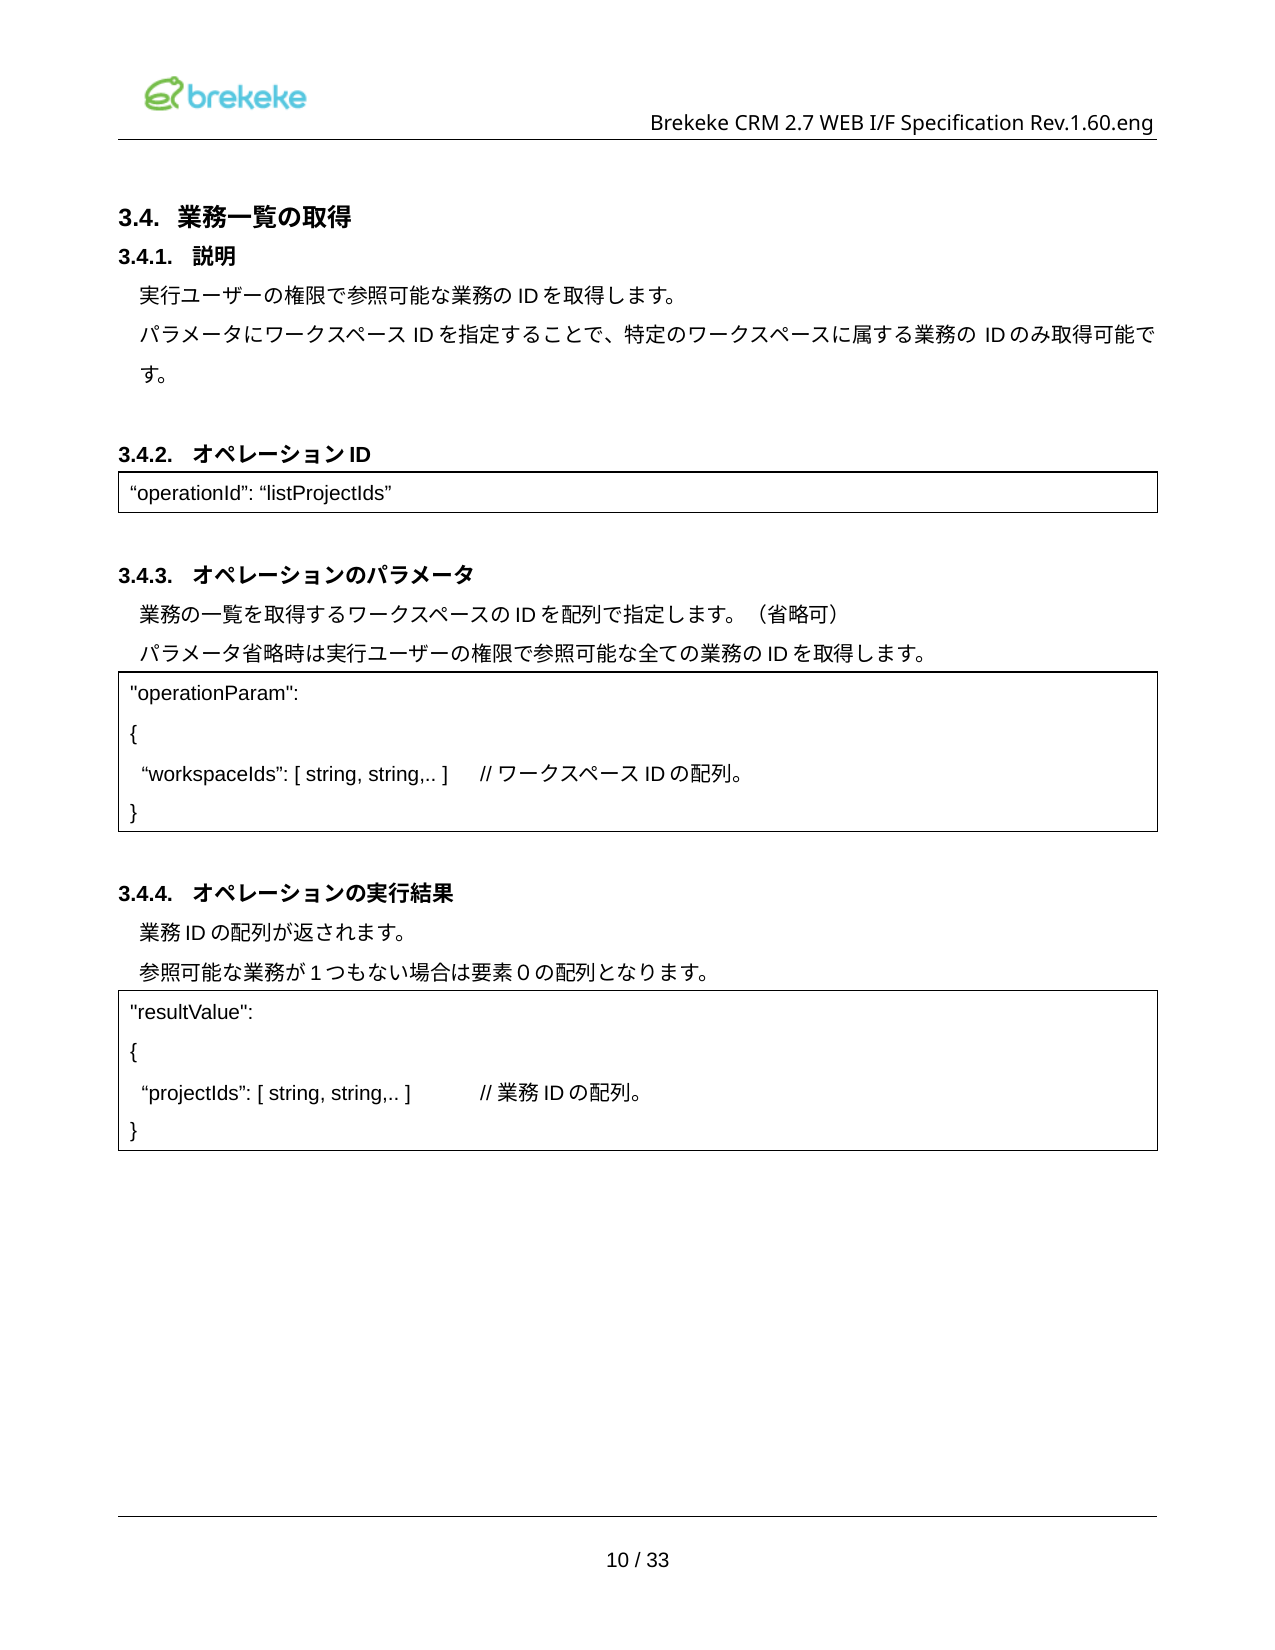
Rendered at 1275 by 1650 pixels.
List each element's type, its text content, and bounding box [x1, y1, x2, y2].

subtitle オペレーションの実行結果 [118, 871, 1157, 911]
text 参照可能な業務が1つもない場合は要素０の配列となります。 [139, 951, 1157, 990]
table_header "operationParam": { “workspaceIds”: [ string, string,.. ] // ワークスペースIDの配列。 } [119, 673, 1157, 831]
table_header "resultValue": { “projectIds”: [ string, string,.. ] // 業務IDの配列。 } [119, 991, 1157, 1149]
text パラメータにワークスペースIDを指定することで、特定のワークスペースに属する業務のIDのみ取得可能です。 [139, 313, 1157, 392]
subtitle 業務一覧の取得 [118, 194, 1157, 234]
text 業務IDの配列が返されます。 [139, 911, 1157, 951]
subtitle オペレーションID [118, 432, 1157, 471]
picture [121, 65, 328, 122]
subtitle オペレーションのパラメータ [118, 553, 1157, 592]
text パラメータ省略時は実行ユーザーの権限で参照可能な全ての業務のIDを取得します。 [139, 632, 1157, 671]
text 業務の一覧を取得するワークスペースのIDを配列で指定します。（省略可） [139, 592, 1157, 632]
table_header “operationId”: “listProjectIds” [119, 473, 1157, 512]
text 実行ユーザーの権限で参照可能な業務のIDを取得します。 [139, 273, 1157, 313]
subtitle 説明 [118, 234, 1157, 273]
